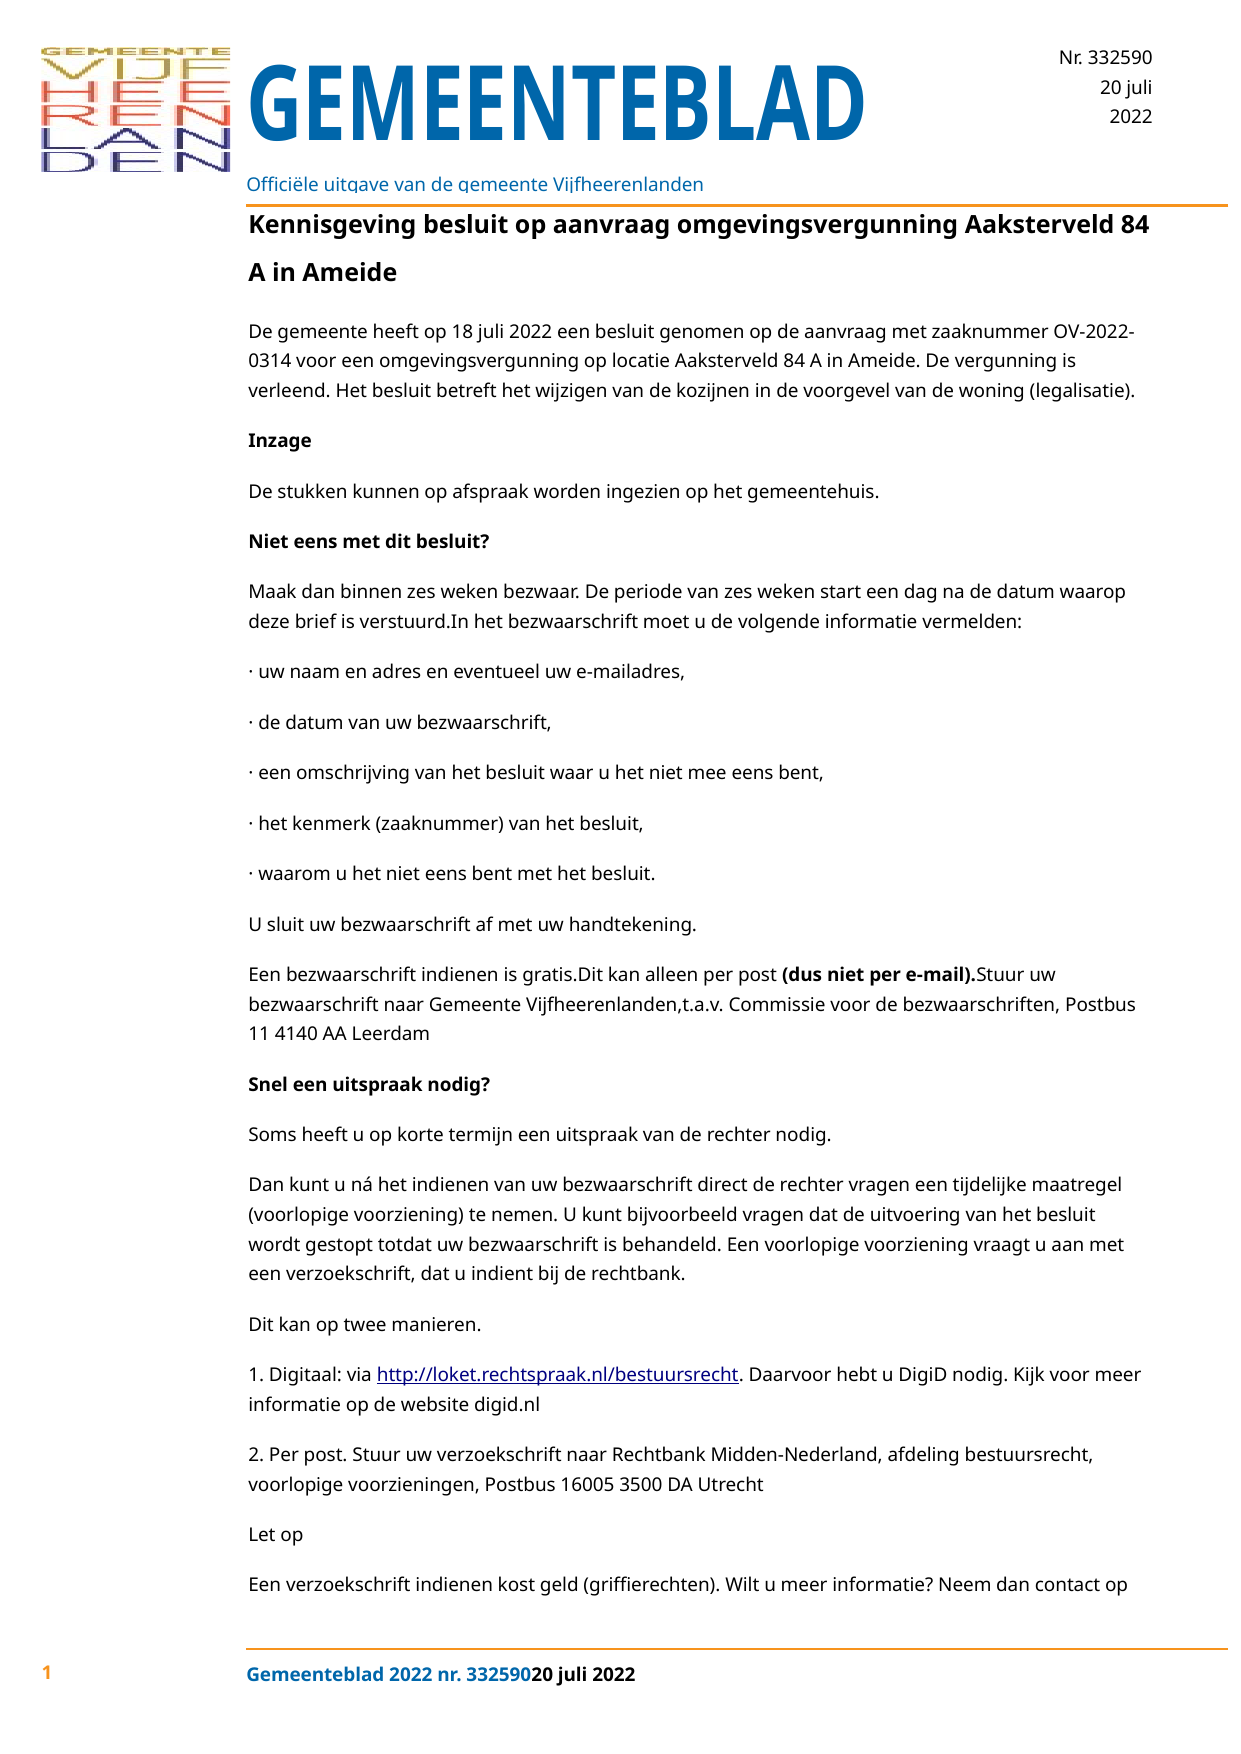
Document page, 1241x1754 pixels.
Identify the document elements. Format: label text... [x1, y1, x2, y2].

text · uw naam en adres en eventueel uw e-mailadres, [248, 659, 1152, 684]
text Niet eens met dit besluit? [248, 528, 1152, 554]
text Kennisgeving besluit op aanvraag omgevingsvergunning Aaksterveld 84 A in Ameide [248, 207, 1152, 288]
text · een omschrijving van het besluit waar u het niet mee eens bent, [248, 759, 1152, 785]
text Een bezwaarschrift indienen is gratis.Dit kan alleen per post (dus niet per e-mail).Stuur uw bezwaarschrift naar Gemeente Vijfheerenlanden,t.a.v. Commissie voor de bezwaarschriften, Postbus 11 4140 AA Leerdam [248, 961, 1152, 1046]
text Let op [248, 1521, 1152, 1547]
text 2. Per post. Stuur uw verzoekschrift naar Rechtbank Midden-Nederland, afdeling bestuursrecht, voorlopige voorzieningen, Postbus 16005 3500 DA Utrecht [248, 1441, 1152, 1497]
picture [41, 47, 231, 172]
text · waarom u het niet eens bent met het besluit. [248, 860, 1152, 886]
text Inzage [248, 427, 1152, 453]
text · de datum van uw bezwaarschrift, [248, 709, 1152, 735]
text Dan kunt u ná het indienen van uw bezwaarschrift direct de rechter vragen een tijdelijke maatregel (voorlopige voorziening) te nemen. U kunt bijvoorbeeld vragen dat de uitvoering van het besluit wordt gestopt totdat uw bezwaarschrift is behandeld. Een voorlopige voorziening vraagt u aan met een verzoekschrift, dat u indient bij de rechtbank. [248, 1172, 1152, 1286]
text 1. Digitaal: via http://loket.rechtspraak.nl/bestuursrecht. Daarvoor hebt u DigiD nodig. Kijk voor meer informatie op de website digid.nl [248, 1361, 1152, 1417]
text · het kenmerk (zaaknummer) van het besluit, [248, 810, 1152, 836]
text U sluit uw bezwaarschrift af met uw handtekening. [248, 911, 1152, 937]
text Maak dan binnen zes weken bezwaar. De periode van zes weken start een dag na de datum waarop deze brief is verstuurd.In het bezwaarschrift moet u de volgende informatie vermelden: [248, 579, 1152, 634]
text Een verzoekschrift indienen kost geld (griffierechten). Wilt u meer informatie? Neem dan contact op [248, 1572, 1152, 1597]
text De gemeente heeft op 18 juli 2022 een besluit genomen op de aanvraag met zaaknummer OV-2022-0314 voor een omgevingsvergunning op locatie Aaksterveld 84 A in Ameide. De vergunning is verleend. Het besluit betreft het wijzigen van de kozijnen in de voorgevel van de woning (legalisatie). [248, 318, 1152, 403]
text Soms heeft u op korte termijn een uitspraak van de rechter nodig. [248, 1121, 1152, 1147]
text De stukken kunnen op afspraak worden ingezien op het gemeentehuis. [248, 478, 1152, 504]
text Dit kan op twee manieren. [248, 1311, 1152, 1337]
text Snel een uitspraak nodig? [248, 1071, 1152, 1097]
